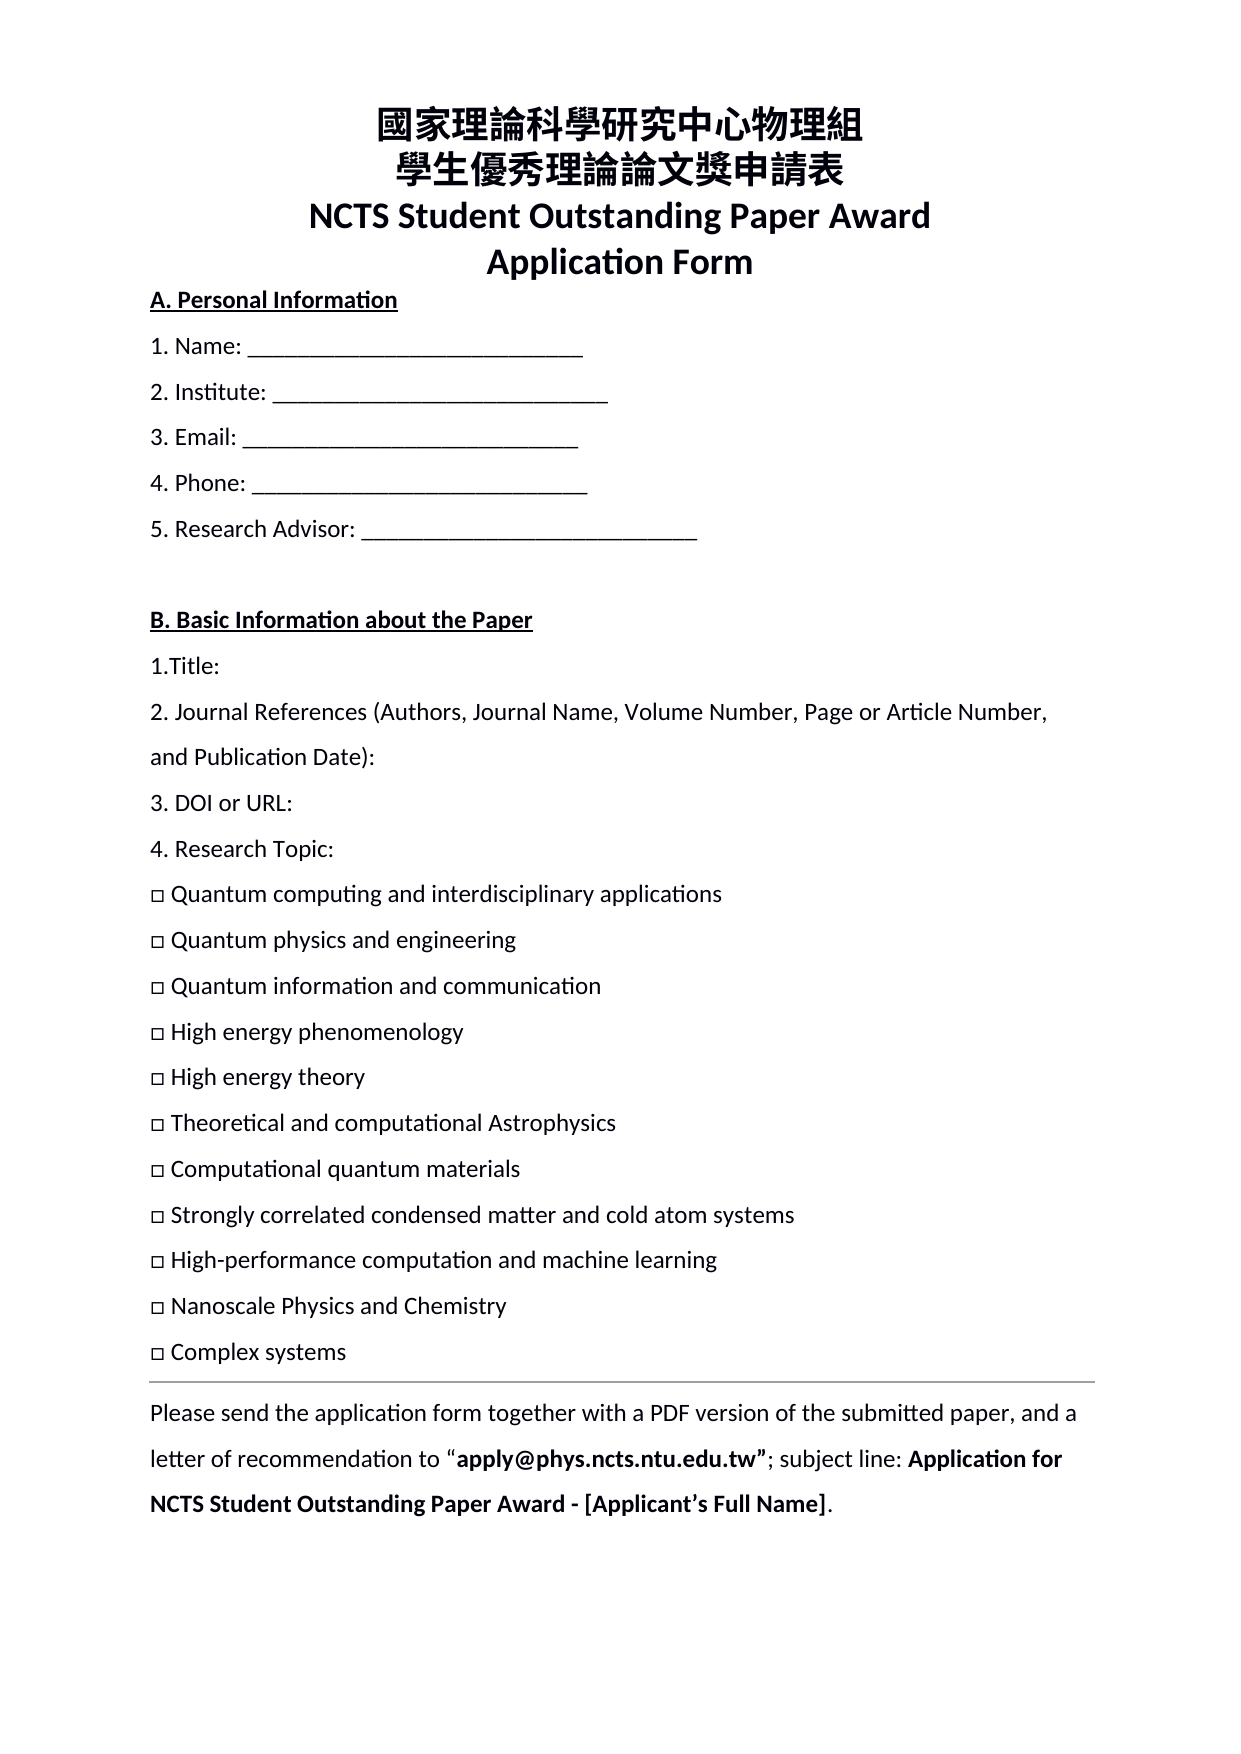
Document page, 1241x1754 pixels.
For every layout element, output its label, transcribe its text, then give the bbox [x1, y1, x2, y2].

text □ Quantum information and communication [150, 970, 1090, 1001]
text 1.Title: [150, 650, 1090, 681]
text □ Complex systems [150, 1336, 1090, 1366]
text 4. Phone: ___________________________ [150, 467, 1090, 498]
text □ Computational quantum materials [150, 1153, 1090, 1183]
text Application Form [150, 238, 1090, 284]
text NCTS Student Outstanding Paper Award [150, 192, 1090, 238]
text 1. Name: ___________________________ [150, 330, 1090, 360]
text □ Quantum computing and interdisciplinary applications [150, 879, 1090, 909]
text 3. Email: ___________________________ [150, 421, 1090, 452]
text □ High-performance computation and machine learning [150, 1244, 1090, 1275]
text 國家理論科學研究中心物理組 [150, 103, 1090, 148]
text 2. Institute: ___________________________ [150, 376, 1090, 406]
text 2. Journal References (Authors, Journal Name, Volume Number, Page or Article Number, and Publication Date): [150, 696, 1090, 772]
text 5. Research Advisor: ___________________________ [150, 513, 1090, 543]
text □ Quantum physics and engineering [150, 924, 1090, 955]
text B. Basic Information about the Paper [150, 604, 1090, 635]
text □ High energy phenomenology [150, 1016, 1090, 1046]
text □ Nanoscale Physics and Chemistry [150, 1290, 1090, 1321]
text □ Strongly correlated condensed matter and cold atom systems [150, 1199, 1090, 1229]
text 學生優秀理論論文獎申請表 [150, 148, 1090, 192]
text □ Theoretical and computational Astrophysics [150, 1107, 1090, 1138]
text A. Personal Information [150, 284, 1090, 315]
text Please send the application form together with a PDF version of the submitted paper, and a letter of recommendation to “apply@phys.ncts.ntu.edu.tw”; subject line: Application for NCTS Student Outstanding Paper Award - [Applicant’s Full Name]. [150, 1397, 1090, 1519]
text 3. DOI or URL: [150, 787, 1090, 818]
text 4. Research Topic: [150, 833, 1090, 863]
text □ High energy theory [150, 1062, 1090, 1092]
